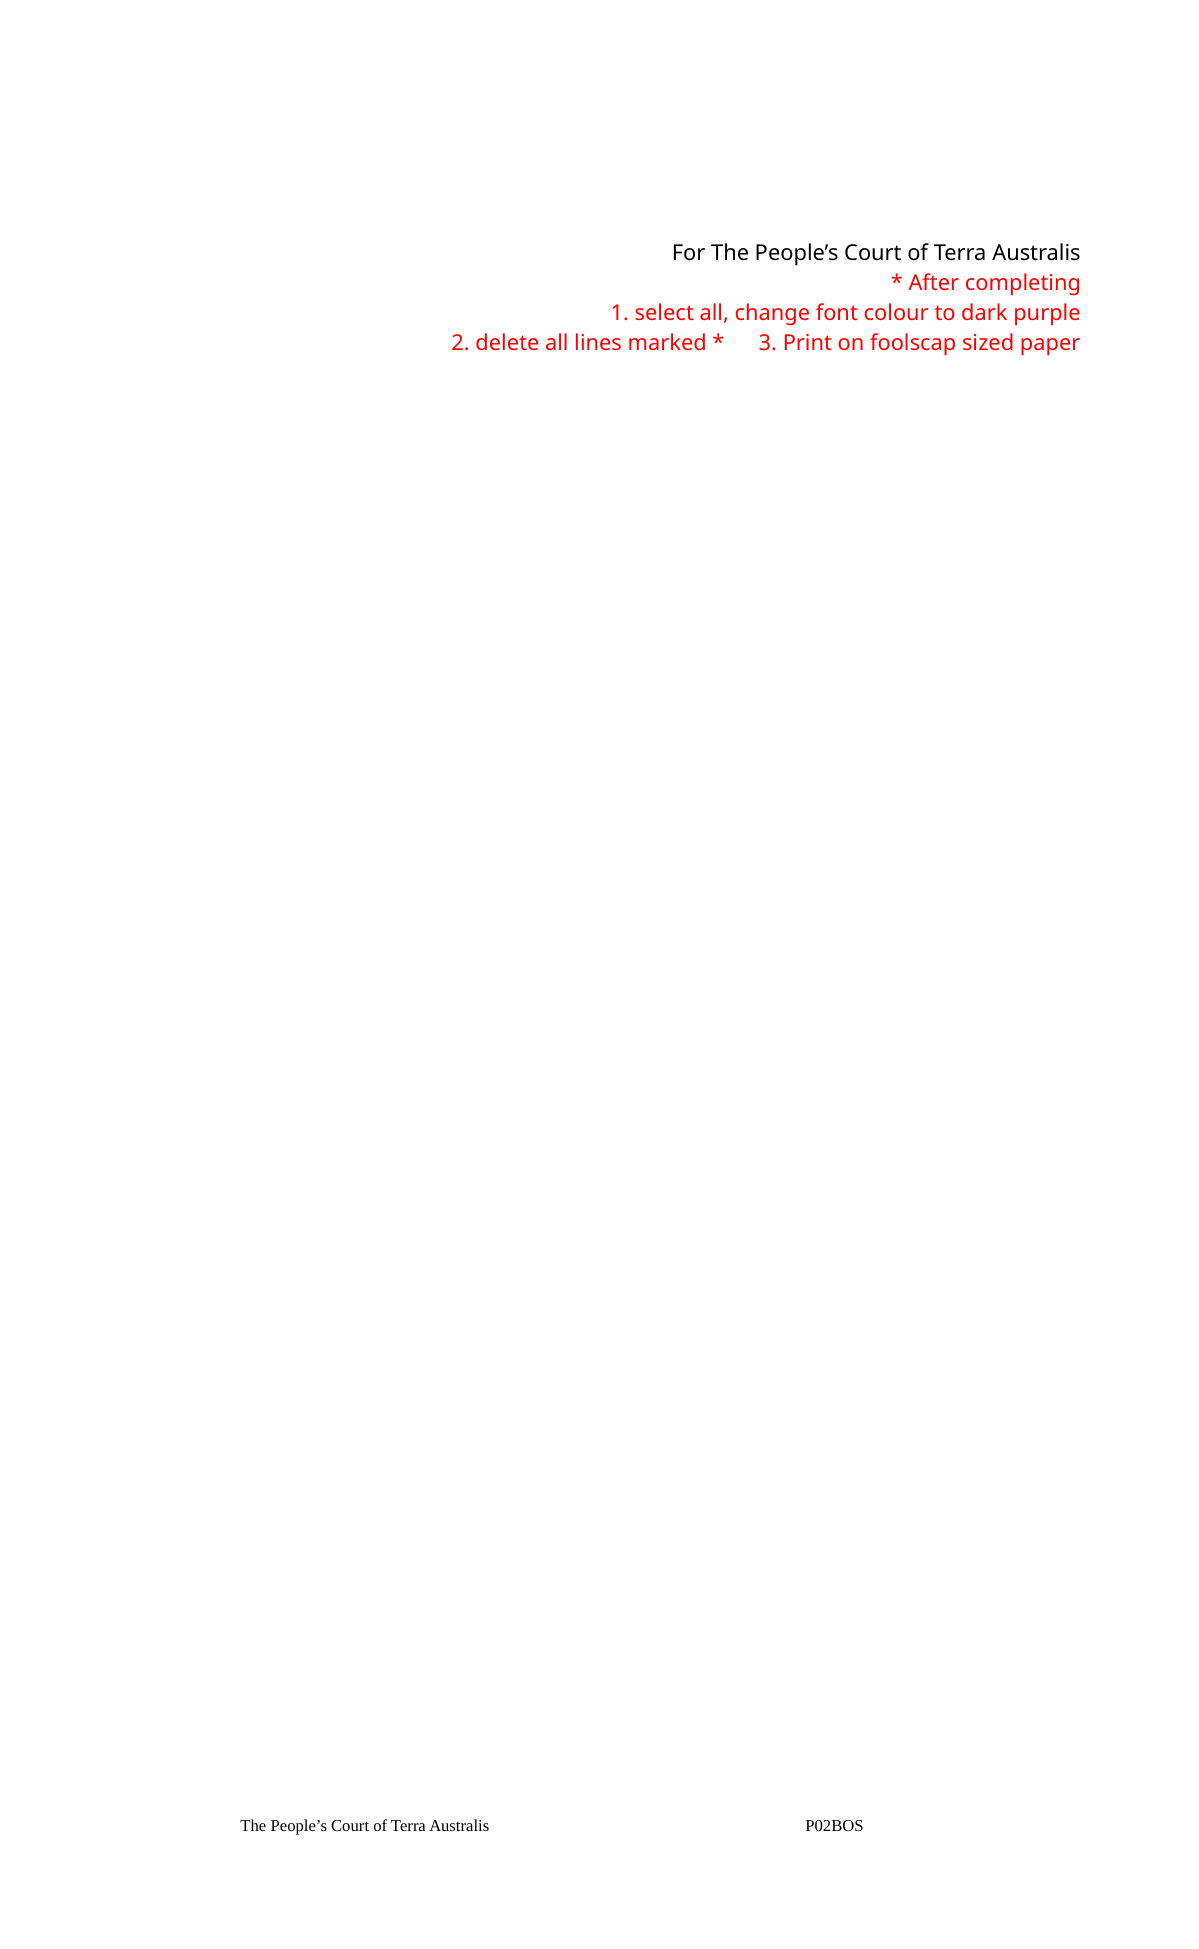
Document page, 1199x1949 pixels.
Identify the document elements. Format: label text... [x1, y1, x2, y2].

text * After completing [118, 267, 1081, 297]
text 2. delete all lines marked * 3. Print on foolscap sized paper [118, 327, 1081, 356]
text For The People’s Court of Terra Australis [118, 237, 1081, 267]
text 1. select all, change font colour to dark purple [118, 297, 1081, 327]
